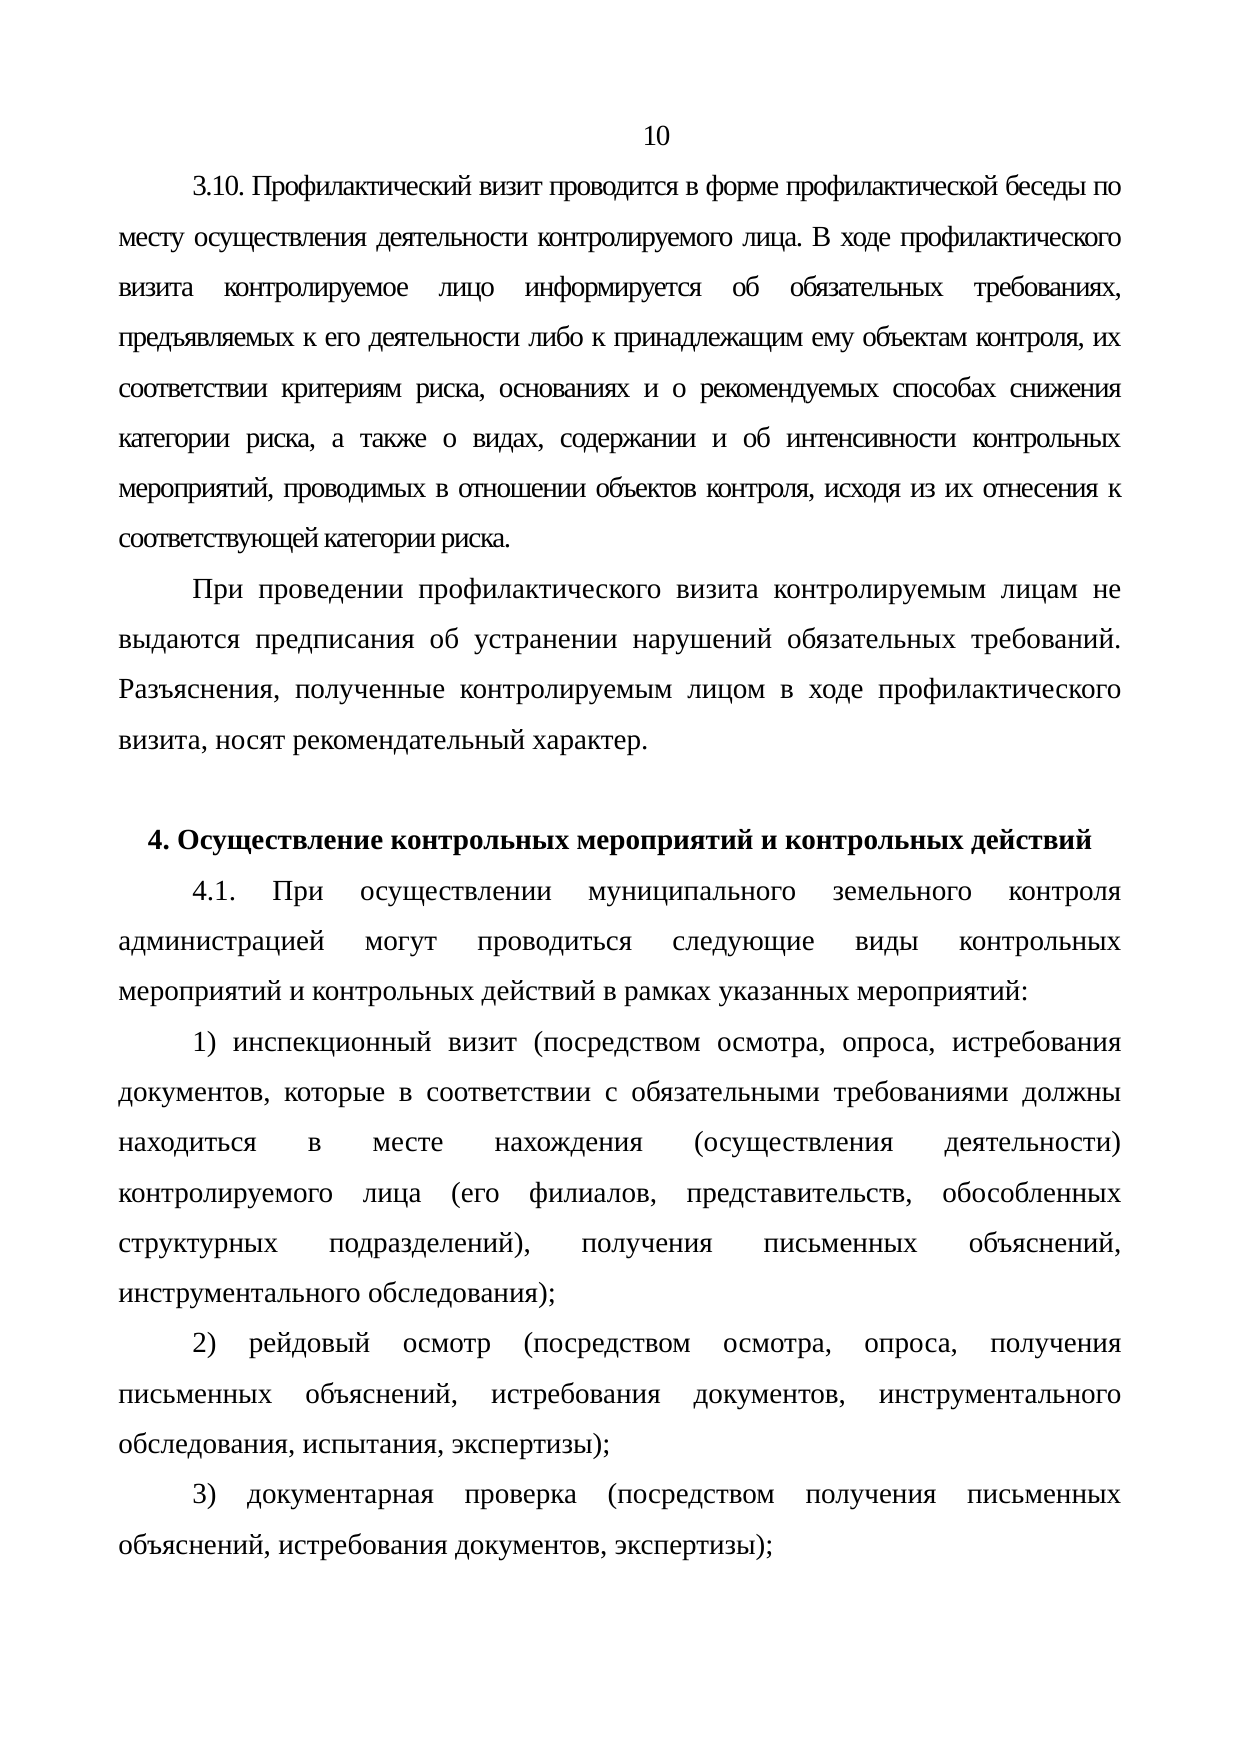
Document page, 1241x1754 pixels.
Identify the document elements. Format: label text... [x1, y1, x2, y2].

text 4. Осуществление контрольных мероприятий и контрольных действий [118, 822, 1122, 856]
text 2) рейдовый осмотр (посредством осмотра, опроса, получения письменных объяснений, истребования документов, инструментального обследования, испытания, экспертизы); [118, 1326, 1122, 1460]
text 3.10. Профилактический визит проводится в форме профилактической беседы по месту осуществления деятельности контролируемого лица. В ходе профилактического визита контролируемое лицо информируется об обязательных требованиях, предъявляемых к его деятельности либо к принадлежащим ему объектам контроля, их соответствии критериям риска, основаниях и о рекомендуемых способах снижения категории риска, а также о видах, содержании и об интенсивности контрольных мероприятий, проводимых в отношении объектов контроля, исходя из их отнесения к соответствующей категории риска. [118, 168, 1122, 554]
text 3) документарная проверка (посредством получения письменных объяснений, истребования документов, экспертизы); [118, 1477, 1122, 1560]
text 1) инспекционный визит (посредством осмотра, опроса, истребования документов, которые в соответствии с обязательными требованиями должны находиться в месте нахождения (осуществления деятельности) контролируемого лица (его филиалов, представительств, обособленных структурных подразделений), получения письменных объяснений, инструментального обследования); [118, 1024, 1122, 1309]
text 10 [118, 118, 1122, 152]
text 4.1. При осуществлении муниципального земельного контроля администрацией могут проводиться следующие виды контрольных мероприятий и контрольных действий в рамках указанных мероприятий: [118, 873, 1122, 1007]
text При проведении профилактического визита контролируемым лицам не выдаются предписания об устранении нарушений обязательных требований. Разъяснения, полученные контролируемым лицом в ходе профилактического визита, носят рекомендательный характер. [118, 571, 1122, 755]
